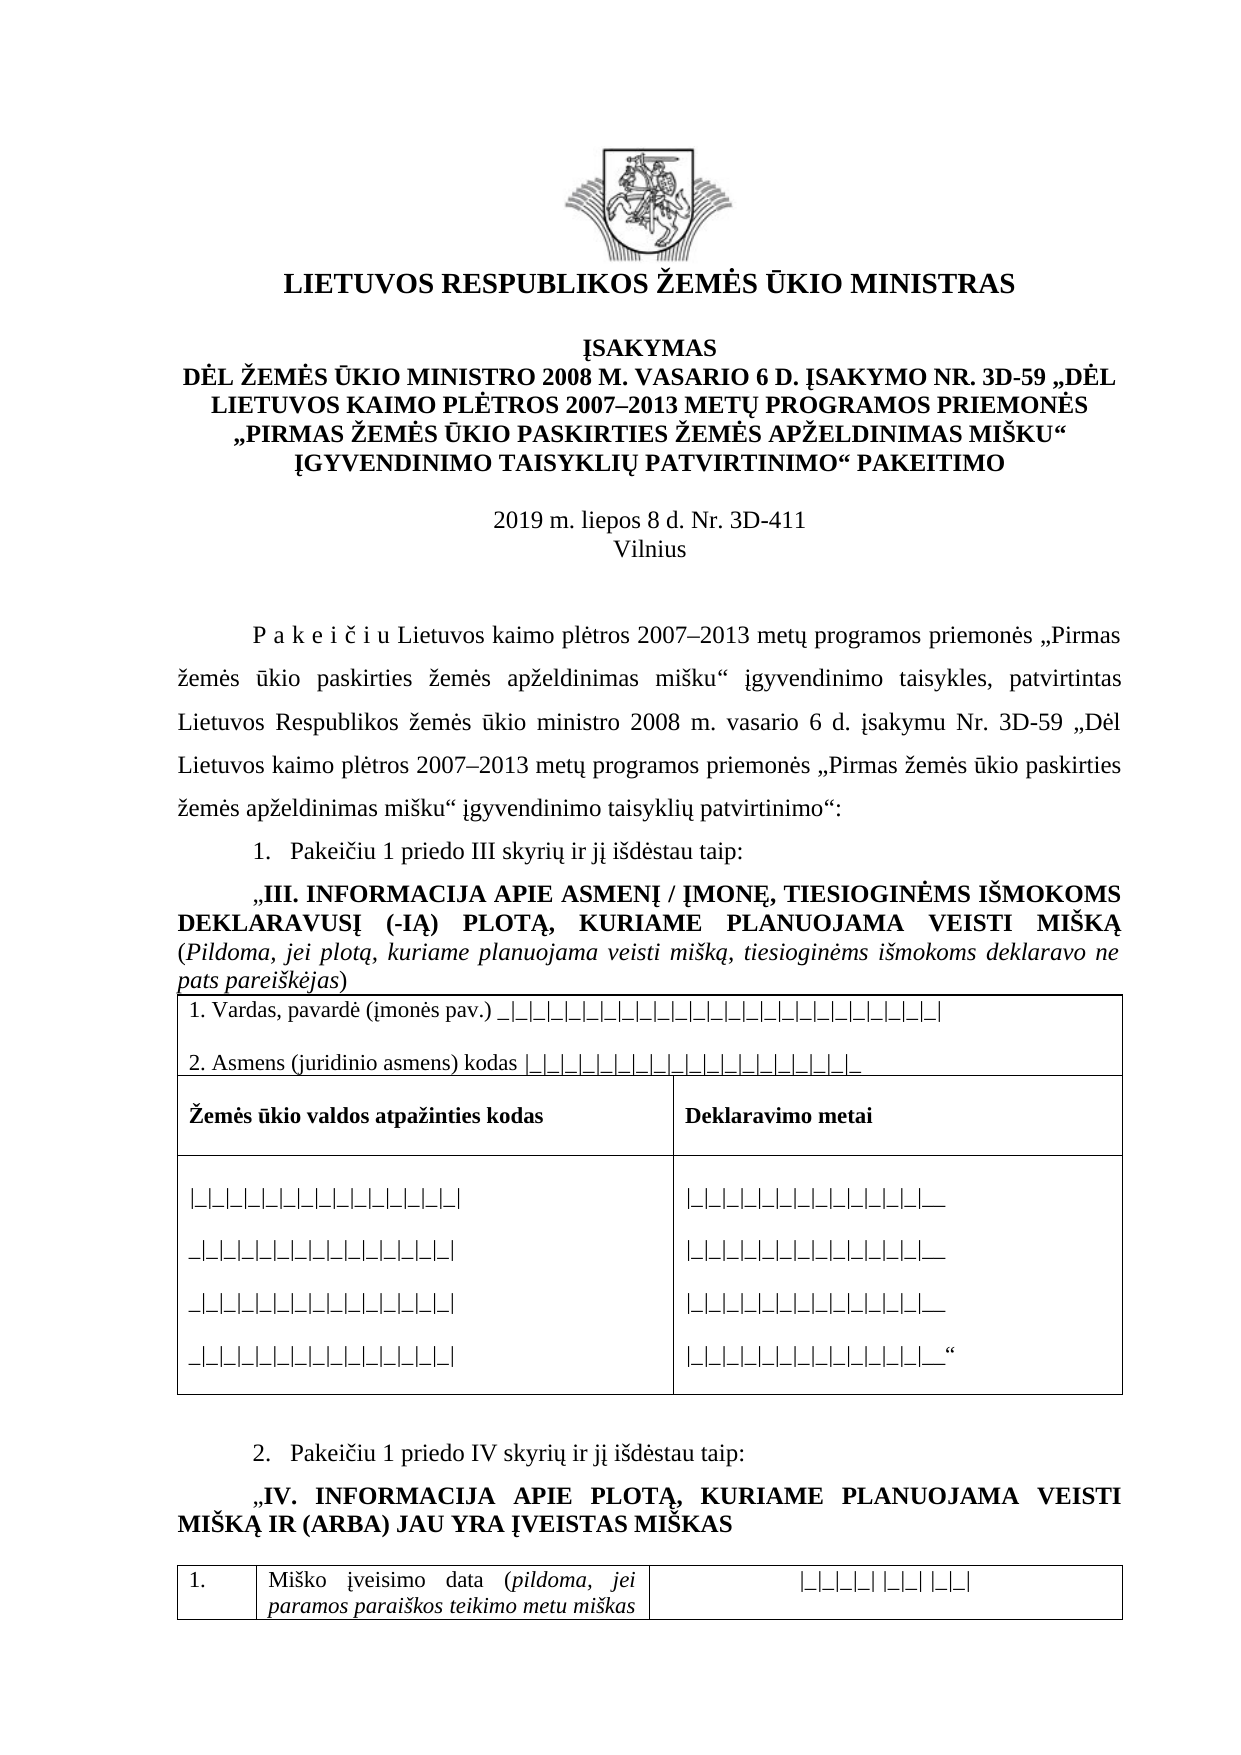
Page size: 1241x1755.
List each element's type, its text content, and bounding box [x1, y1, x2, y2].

table_cell |_|_|_|_|_|_|_|_|_|_|_|_|_|_|_| _|_|_|_|_|_|_|_|_|_|_|_|_|_|_| _|_|_|_|_|_|_|_|_|_|_|_|_|_|_| _|_|_|_|_|_|_|_|_|_|_|_|_|_|_| [178, 1156, 673, 1393]
table_cell Žemės ūkio valdos atpažinties kodas [178, 1076, 673, 1155]
table_header 1. Vardas, pavardė (įmonės pav.) _|_|_|_|_|_|_|_|_|_|_|_|_|_|_|_|_|_|_|_|_|_|_|_|_| 2. Asmens (juridinio asmens) kodas |_|_|_|_|_|_|_|_|_|_|_|_|_|_|_|_|_|_|_ [178, 996, 1122, 1075]
text ĮSAKYMAS [177, 333, 1122, 362]
text 1. Pakeičiu 1 priedo III skyrių ir jį išdėstau taip: [252, 836, 1122, 865]
table_header 1. [178, 1566, 256, 1618]
text P a k e i č i u Lietuvos kaimo plėtros 2007–2013 metų programos priemonės „Pirmas žemės ūkio paskirties žemės apželdinimas mišku“ įgyvendinimo taisykles, patvirtintas Lietuvos Respublikos žemės ūkio ministro 2008 m. vasario 6 d. įsakymu Nr. 3D-59 „Dėl Lietuvos kaimo plėtros 2007–2013 metų programos priemonės „Pirmas žemės ūkio paskirties žemės apželdinimas mišku“ įgyvendinimo taisyklių patvirtinimo“: [177, 620, 1122, 822]
text 2019 m. liepos 8 d. Nr. 3D-411 [177, 505, 1122, 534]
text „IV. INFORMACIJA APIE plotą, kuriame planuojama VEISTI MIŠKĄ IR (arba) JAU YRA įveistas miškas [177, 1481, 1122, 1538]
table_cell |_|_|_|_|_|_|_|_|_|_|_|_|_|__ |_|_|_|_|_|_|_|_|_|_|_|_|_|__ |_|_|_|_|_|_|_|_|_|_|_|_|_|__ |_|_|_|_|_|_|_|_|_|_|_|_|_|__“ [674, 1156, 1122, 1393]
text „III. INFORMACIJA APIE ASMENĮ / ĮMONĘ, TIESIOGINĖMS IŠMOKOMS DEKLARAVUSĮ (-IĄ) PLOTĄ, KURIAME PLANUOJAMA VEISTI MIŠKĄ (Pildoma, jei plotą, kuriame planuojama veisti mišką, tiesioginėms išmokoms deklaravo ne pats pareiškėjas) [177, 879, 1122, 994]
text Vilnius [177, 534, 1122, 563]
table_header Miško įveisimo data (pildoma, jei paramos paraiškos teikimo metu miškas [257, 1566, 649, 1618]
table_header |_|_|_|_| |_|_| |_|_| [650, 1566, 1122, 1618]
table_cell Deklaravimo metai [674, 1076, 1122, 1155]
text 2. Pakeičiu 1 priedo IV skyrių ir jį išdėstau taip: [252, 1438, 1122, 1466]
text Dėl žemės ūkio ministro 2008 m. Vasario 6 d. įsakymo nr. 3d-59 „dėl lietuvos kaimo plėtros 2007–2013 metų programos priemonės „PIRMAS žemės ūkio paskirties ŽEMĖS apželdinimas mišku“ įgyvendinimo taisyklių patvirtinimo“ pakeitimo [177, 362, 1122, 477]
text LIETUVOS RESPUBLIKOS ŽEMĖS ŪKIO MINISTRAS [177, 266, 1122, 299]
